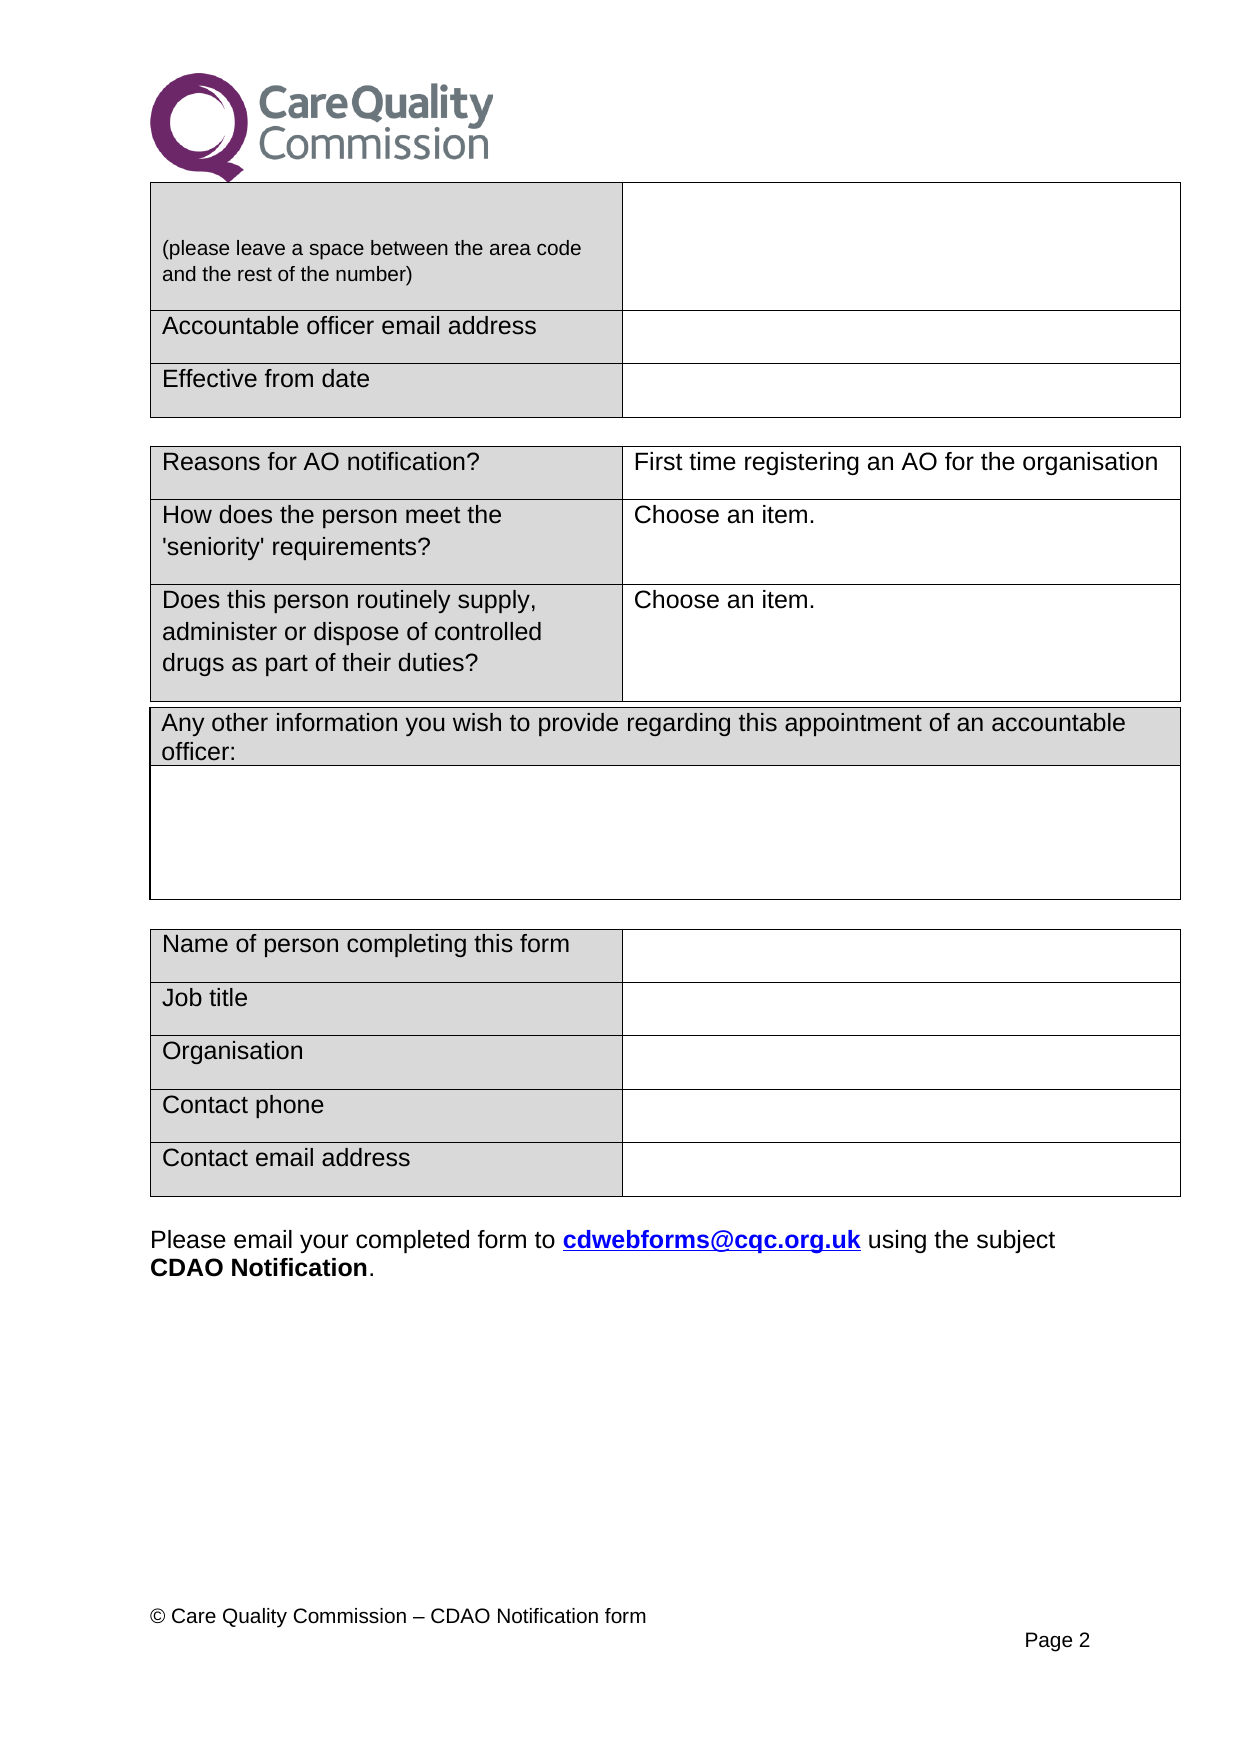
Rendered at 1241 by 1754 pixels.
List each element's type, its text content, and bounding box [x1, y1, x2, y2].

table_cell Job title [151, 983, 622, 1035]
table_cell [623, 983, 1180, 1035]
table_cell How does the person meet the 'seniority' requirements? [151, 500, 622, 584]
table_cell [623, 311, 1180, 363]
table_header Name of person completing this form [151, 930, 622, 982]
table_header Reasons for AO notification? [151, 447, 622, 499]
table_cell [623, 183, 1180, 310]
table_cell Accountable officer email address [151, 311, 622, 363]
table_cell Effective from date [151, 364, 622, 417]
table_cell Organisation [151, 1036, 622, 1089]
table_cell [623, 1143, 1180, 1196]
table_header Choose an item. [623, 447, 1180, 499]
table_cell [151, 766, 1180, 899]
table_cell Does this person routinely supply, administer or dispose of controlled drugs as part of their duties? [151, 585, 622, 701]
table_cell [623, 1036, 1180, 1089]
table_cell [623, 364, 1180, 417]
table_cell [623, 1090, 1180, 1142]
text Please email your completed form to cdwebforms@cqc.org.uk using the subject CDAO Notification. [150, 1225, 1090, 1282]
table_header Any other information you wish to provide regarding this appointment of an accountable officer: [151, 708, 1180, 765]
table_cell Contact email address [151, 1143, 622, 1196]
table_header [623, 930, 1180, 982]
table_cell Choose an item. [623, 585, 1180, 701]
table_cell Choose an item. [623, 500, 1180, 584]
table_cell Contact phone [151, 1090, 622, 1142]
table_cell (please leave a space between the area code and the rest of the number) [151, 183, 622, 310]
